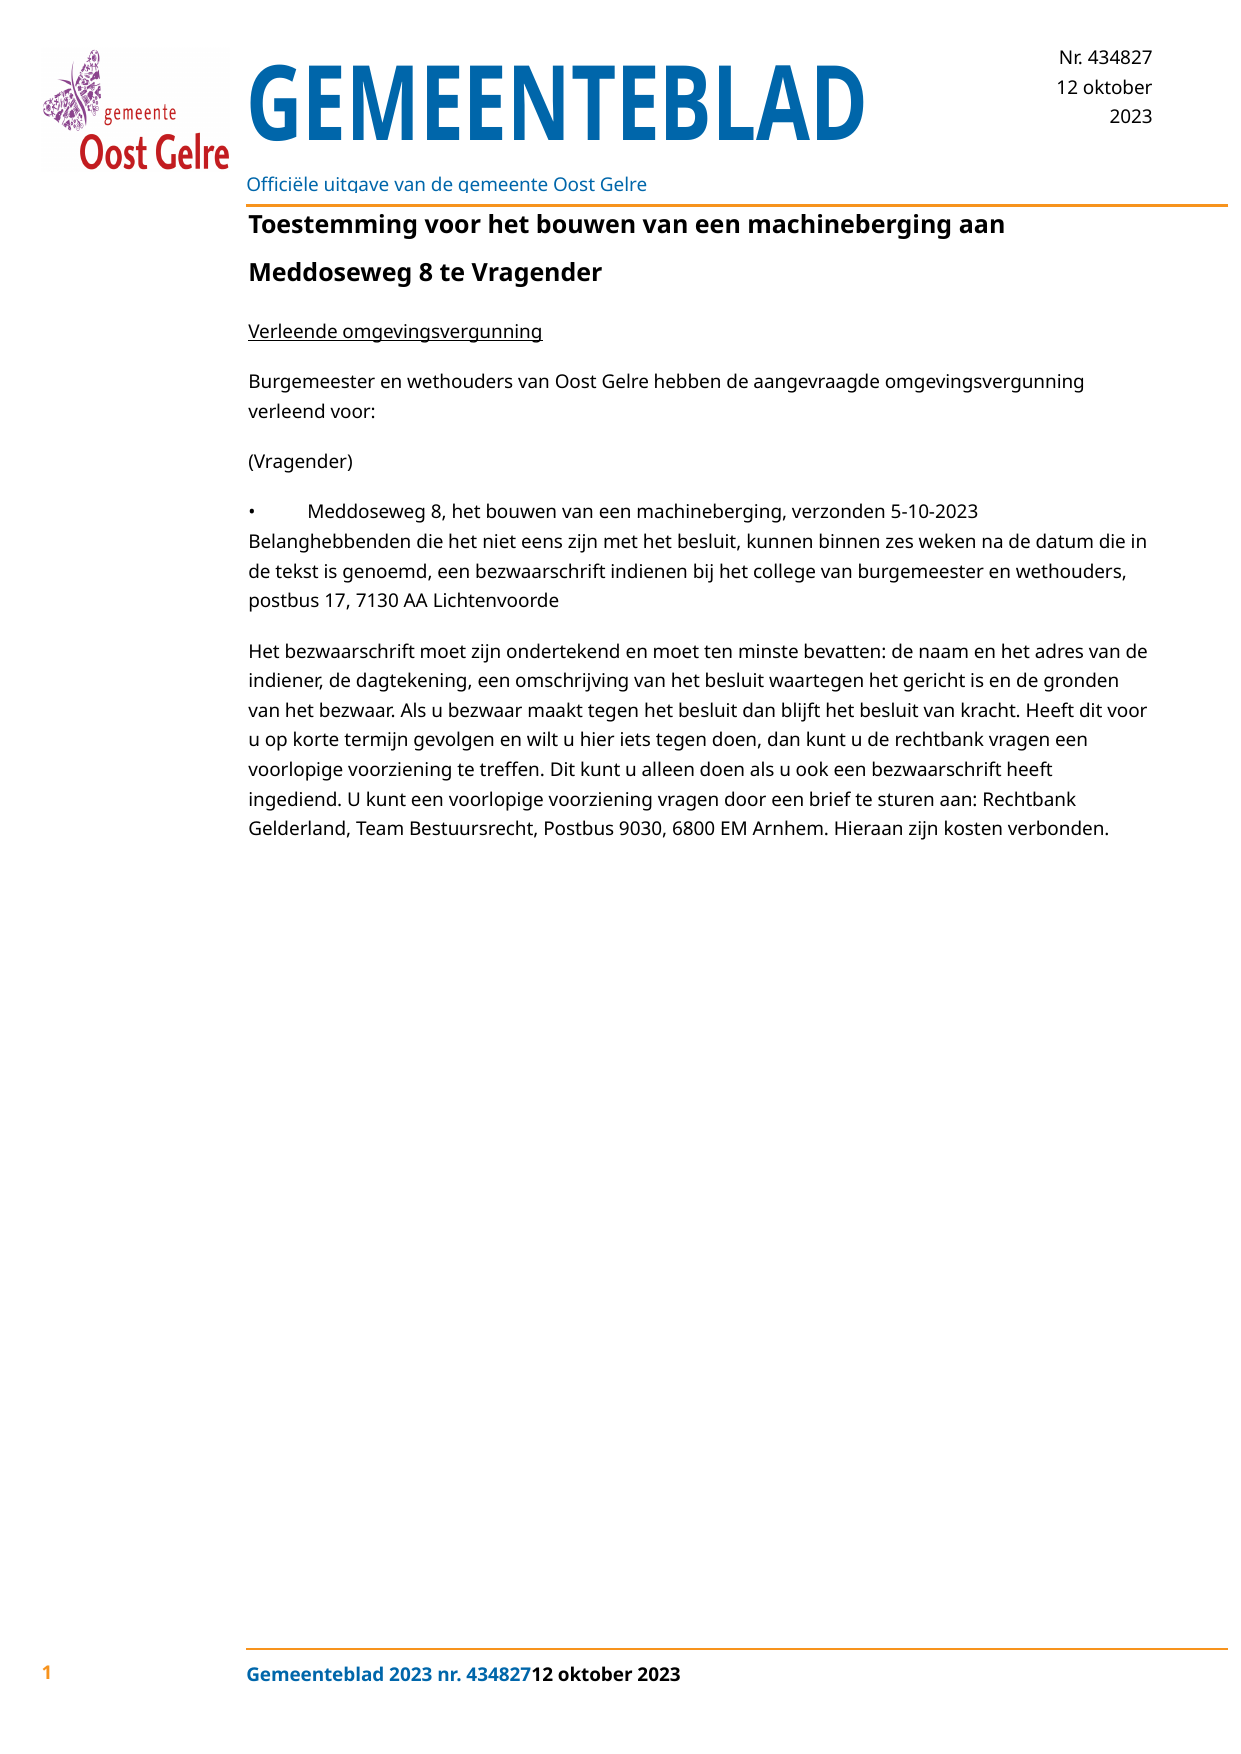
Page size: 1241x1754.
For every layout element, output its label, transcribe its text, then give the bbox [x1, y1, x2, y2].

text Burgemeester en wethouders van Oost Gelre hebben de aangevraagde omgevingsvergunning verleend voor: [248, 368, 1152, 424]
text (Vragender) [248, 448, 1152, 474]
list Meddoseweg 8, het bouwen van een machineberging, verzonden 5-10-2023 [248, 499, 1152, 524]
text Toestemming voor het bouwen van een machineberging aan Meddoseweg 8 te Vragender [248, 207, 1152, 288]
picture [41, 47, 231, 172]
text Verleende omgevingsvergunning [248, 318, 1152, 344]
text Belanghebbenden die het niet eens zijn met het besluit, kunnen binnen zes weken na de datum die in de tekst is genoemd, een bezwaarschrift indienen bij het college van burgemeester en wethouders, postbus 17, 7130 AA Lichtenvoorde [248, 528, 1152, 613]
text Het bezwaarschrift moet zijn ondertekend en moet ten minste bevatten: de naam en het adres van de indiener, de dagtekening, een omschrijving van het besluit waartegen het gericht is en de gronden van het bezwaar. Als u bezwaar maakt tegen het besluit dan blijft het besluit van kracht. Heeft dit voor u op korte termijn gevolgen en wilt u hier iets tegen doen, dan kunt u de rechtbank vragen een voorlopige voorziening te treffen. Dit kunt u alleen doen als u ook een bezwaarschrift heeft ingediend. U kunt een voorlopige voorziening vragen door een brief te sturen aan: Rechtbank Gelderland, Team Bestuursrecht, Postbus 9030, 6800 EM Arnhem. Hieraan zijn kosten verbonden. [248, 638, 1152, 841]
